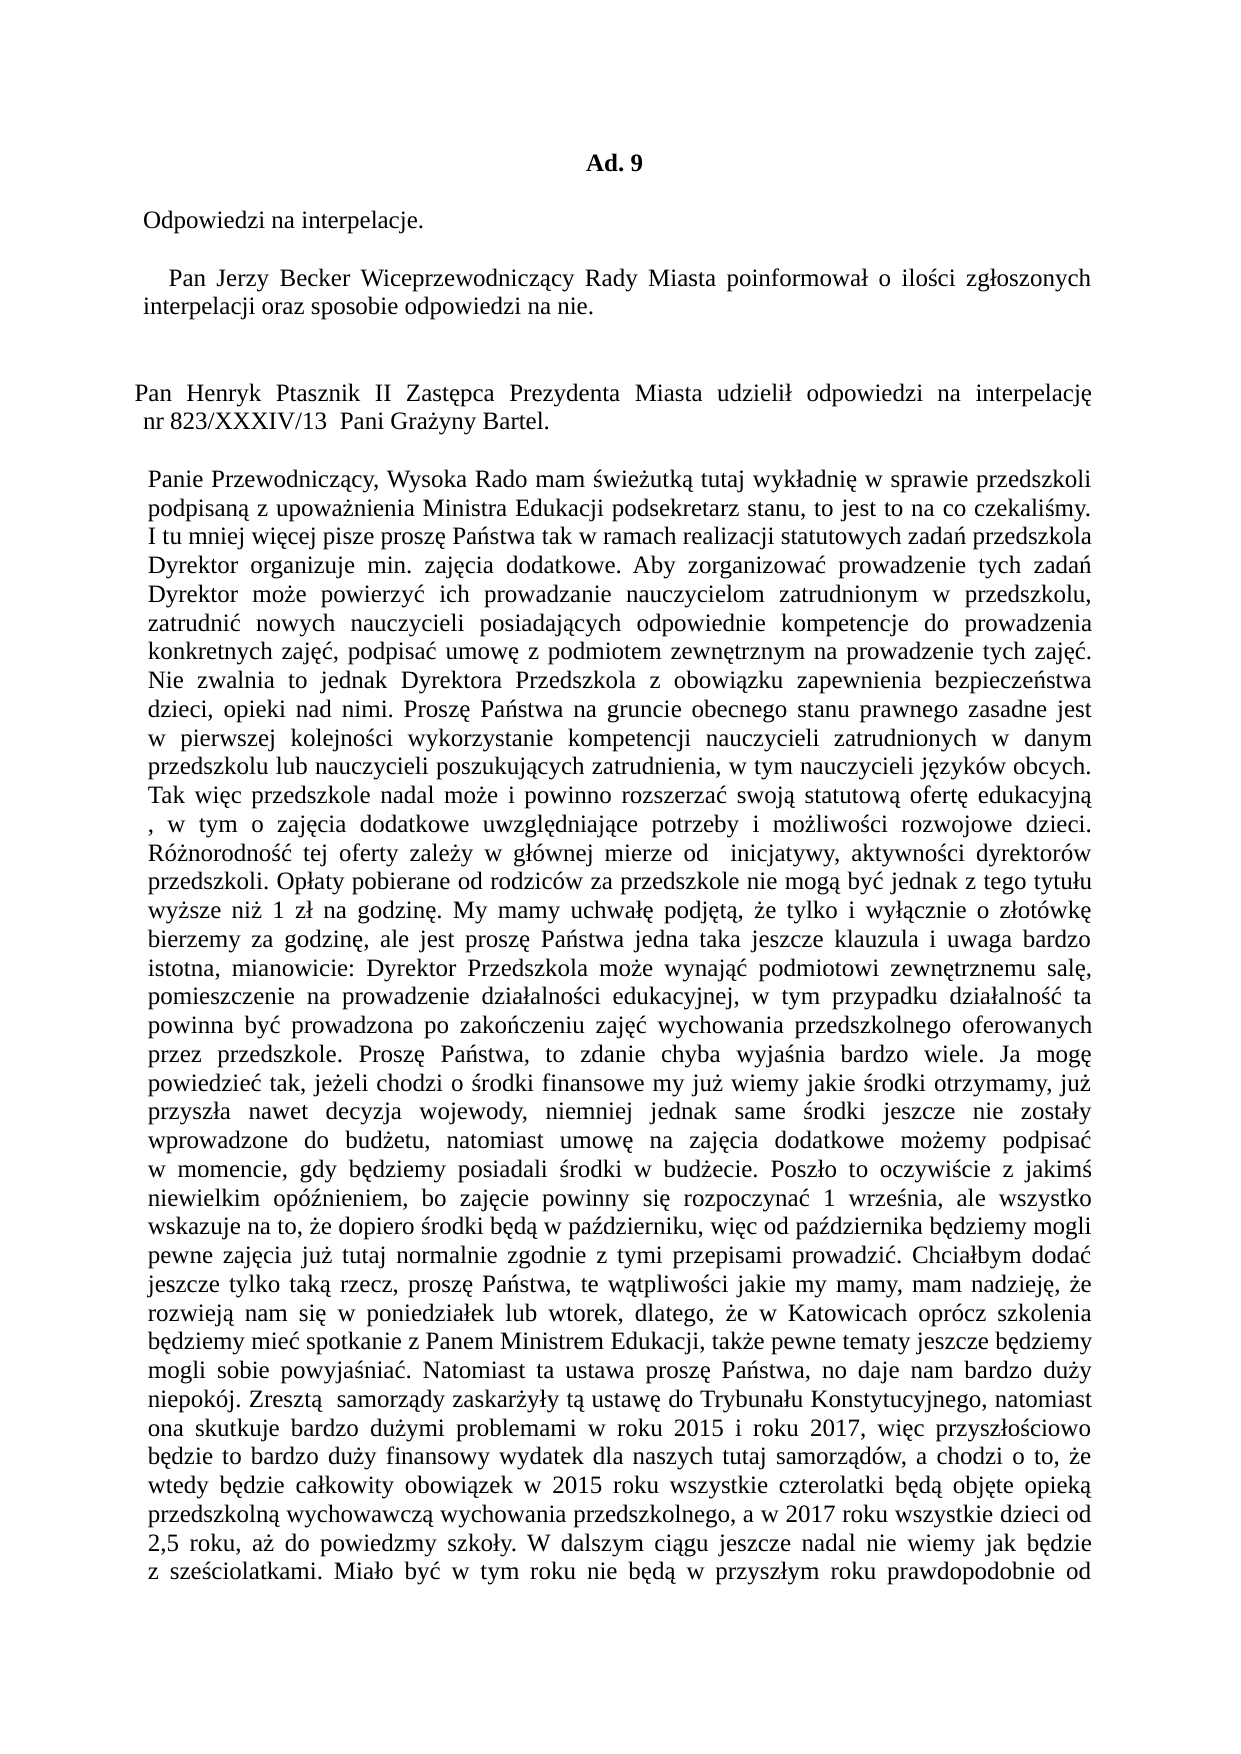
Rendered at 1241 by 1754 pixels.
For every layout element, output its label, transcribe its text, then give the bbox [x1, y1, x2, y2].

text Odpowiedzi na interpelacje. [105, 205, 1093, 234]
text Ad. 9 [105, 148, 1093, 176]
text Pan Henryk Ptasznik II Zastępca Prezydenta Miasta udzielił odpowiedzi na interpelację nr 823/XXXIV/13 Pani Grażyny Bartel. [105, 378, 1093, 435]
text Pan Jerzy Becker Wiceprzewodniczący Rady Miasta poinformował o ilości zgłoszonych interpelacji oraz sposobie odpowiedzi na nie. [105, 263, 1093, 320]
text Panie Przewodniczący, Wysoka Rado mam świeżutką tutaj wykładnię w sprawie przedszkoli podpisaną z upoważnienia Ministra Edukacji podsekretarz stanu, to jest to na co czekaliśmy. I tu mniej więcej pisze proszę Państwa tak w ramach realizacji statutowych zadań przedszkola Dyrektor organizuje min. zajęcia dodatkowe. Aby zorganizować prowadzenie tych zadań Dyrektor może powierzyć ich prowadzanie nauczycielom zatrudnionym w przedszkolu, zatrudnić nowych nauczycieli posiadających odpowiednie kompetencje do prowadzenia konkretnych zajęć, podpisać umowę z podmiotem zewnętrznym na prowadzenie tych zajęć. Nie zwalnia to jednak Dyrektora Przedszkola z obowiązku zapewnienia bezpieczeństwa dzieci, opieki nad nimi. Proszę Państwa na gruncie obecnego stanu prawnego zasadne jest w pierwszej kolejności wykorzystanie kompetencji nauczycieli zatrudnionych w danym przedszkolu lub nauczycieli poszukujących zatrudnienia, w tym nauczycieli języków obcych. Tak więc przedszkole nadal może i powinno rozszerzać swoją statutową ofertę edukacyjną , w tym o zajęcia dodatkowe uwzględniające potrzeby i możliwości rozwojowe dzieci. Różnorodność tej oferty zależy w głównej mierze od inicjatywy, aktywności dyrektorów przedszkoli. Opłaty pobierane od rodziców za przedszkole nie mogą być jednak z tego tytułu wyższe niż 1 zł na godzinę. My mamy uchwałę podjętą, że tylko i wyłącznie o złotówkę bierzemy za godzinę, ale jest proszę Państwa jedna taka jeszcze klauzula i uwaga bardzo istotna, mianowicie: Dyrektor Przedszkola może wynająć podmiotowi zewnętrznemu salę, pomieszczenie na prowadzenie działalności edukacyjnej, w tym przypadku działalność ta powinna być prowadzona po zakończeniu zajęć wychowania przedszkolnego oferowanych przez przedszkole. Proszę Państwa, to zdanie chyba wyjaśnia bardzo wiele. Ja mogę powiedzieć tak, jeżeli chodzi o środki finansowe my już wiemy jakie środki otrzymamy, już przyszła nawet decyzja wojewody, niemniej jednak same środki jeszcze nie zostały wprowadzone do budżetu, natomiast umowę na zajęcia dodatkowe możemy podpisać w momencie, gdy będziemy posiadali środki w budżecie. Poszło to oczywiście z jakimś niewielkim opóźnieniem, bo zajęcie powinny się rozpoczynać 1 września, ale wszystko wskazuje na to, że dopiero środki będą w październiku, więc od października będziemy mogli pewne zajęcia już tutaj normalnie zgodnie z tymi przepisami prowadzić. Chciałbym dodać jeszcze tylko taką rzecz, proszę Państwa, te wątpliwości jakie my mamy, mam nadzieję, że rozwieją nam się w poniedziałek lub wtorek, dlatego, że w Katowicach oprócz szkolenia będziemy mieć spotkanie z Panem Ministrem Edukacji, także pewne tematy jeszcze będziemy mogli sobie powyjaśniać. Natomiast ta ustawa proszę Państwa, no daje nam bardzo duży niepokój. Zresztą samorządy zaskarżyły tą ustawę do Trybunału Konstytucyjnego, natomiast ona skutkuje bardzo dużymi problemami w roku 2015 i roku 2017, więc przyszłościowo będzie to bardzo duży finansowy wydatek dla naszych tutaj samorządów, a chodzi o to, że wtedy będzie całkowity obowiązek w 2015 roku wszystkie czterolatki będą objęte opieką przedszkolną wychowawczą wychowania przedszkolnego, a w 2017 roku wszystkie dzieci od 2,5 roku, aż do powiedzmy szkoły. W dalszym ciągu jeszcze nadal nie wiemy jak będzie z sześciolatkami. Miało być w tym roku nie będą w przyszłym roku prawdopodobnie od [148, 464, 1093, 1585]
